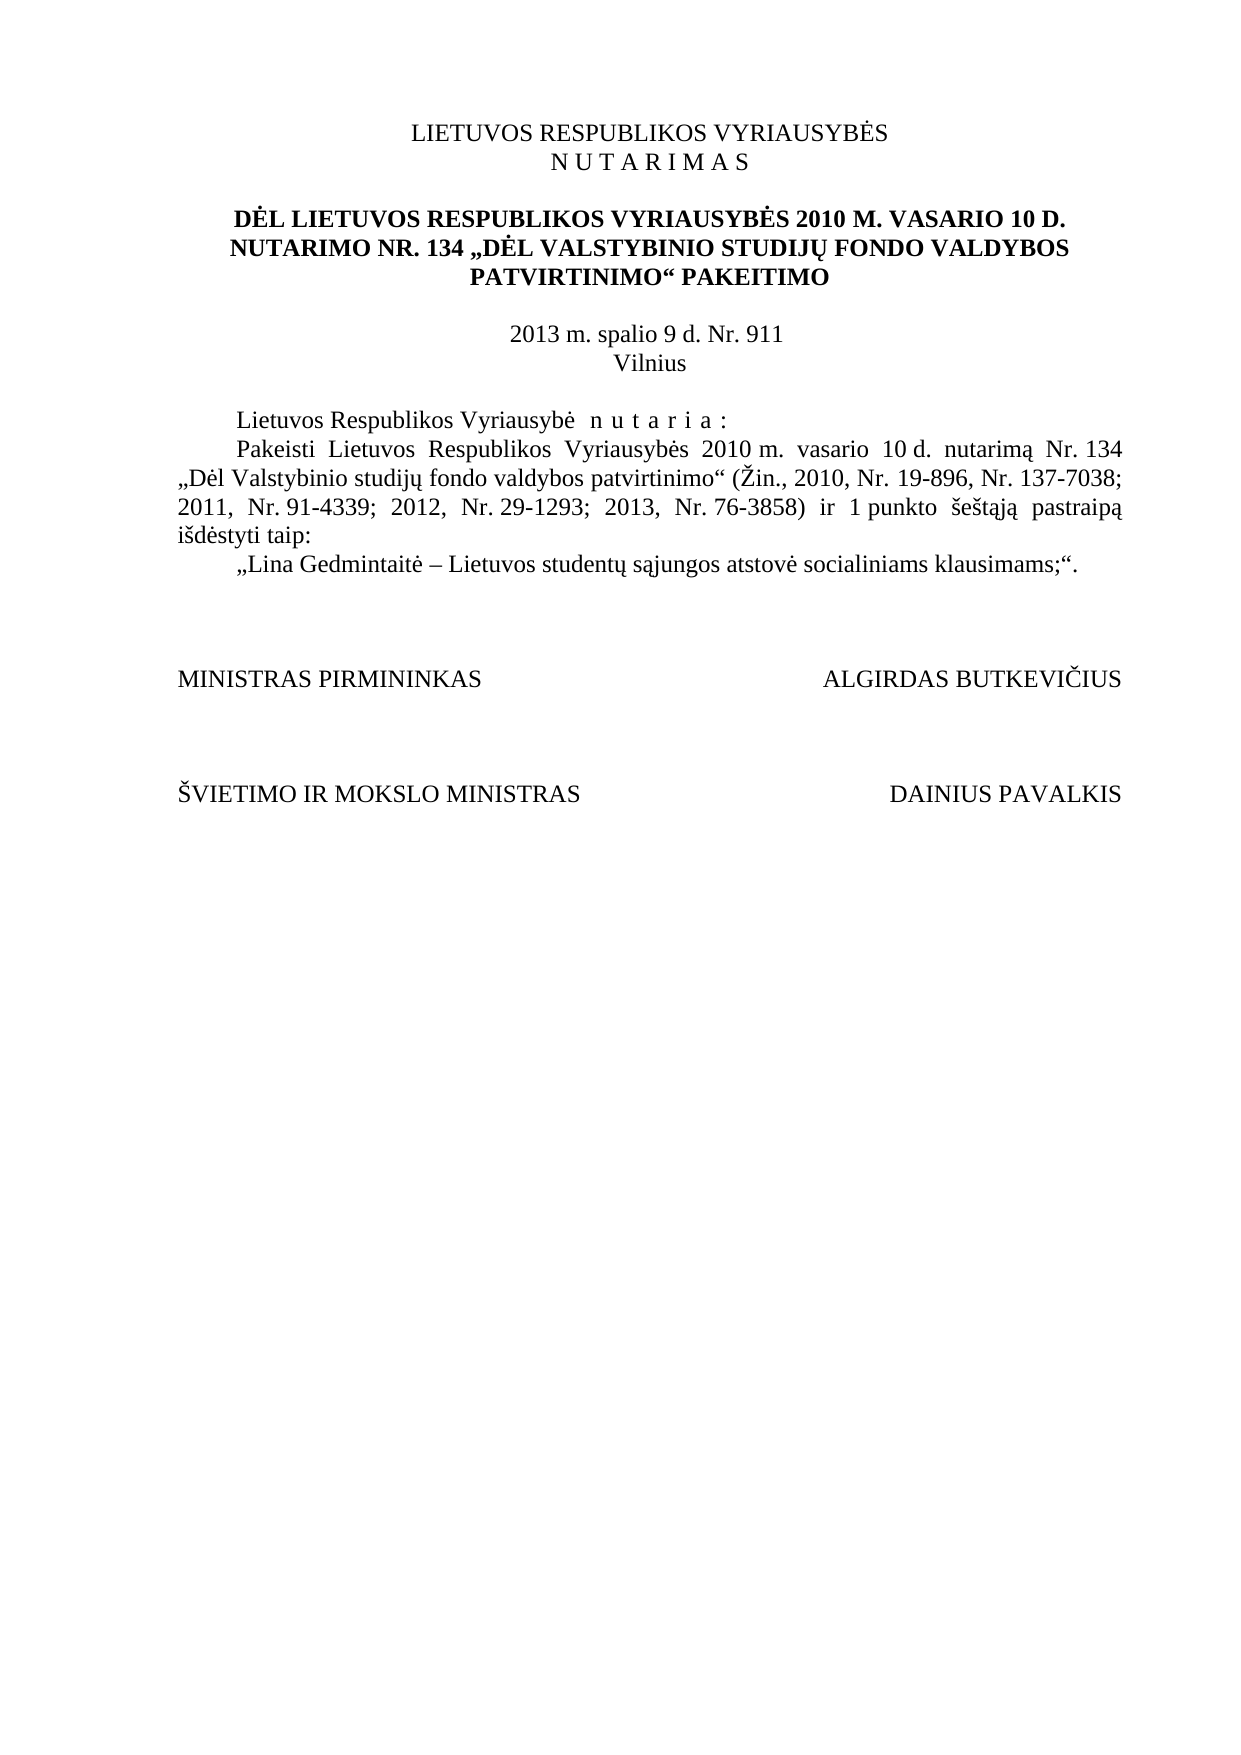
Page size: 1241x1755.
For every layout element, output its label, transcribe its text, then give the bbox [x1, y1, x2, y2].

text „Lina Gedmintaitė – Lietuvos studentų sąjungos atstovė socialiniams klausimams;“. [177, 549, 1122, 578]
text Švietimo ir mokslo ministras Dainius Pavalkis [177, 779, 1122, 808]
text Ministras Pirmininkas Algirdas Butkevičius [177, 664, 1122, 693]
text n u t a r i m a s [177, 147, 1122, 176]
text Vilnius [177, 348, 1122, 377]
text 2013 m. spalio 9 d. Nr. 911 [177, 319, 1122, 348]
text Dėl LIETUVOS RESPUBLIKOS VYRIAUSYBĖS 2010 M. VASARIO 10 D. NUTARIMO Nr. 134 „DĖL VALSTYBINIO STUDIJŲ FONDO VALDYBOS PATVIRTINIMO“ PAKEITIMO [177, 204, 1122, 291]
text Lietuvos Respublikos Vyriausybės [177, 118, 1122, 147]
text Lietuvos Respublikos Vyriausybė nutaria: [177, 406, 1122, 434]
text Pakeisti Lietuvos Respublikos Vyriausybės 2010 m. vasario 10 d. nutarimą Nr. 134 „Dėl Valstybinio studijų fondo valdybos patvirtinimo“ (Žin., 2010, Nr. 19-896, Nr. 137-7038; 2011, Nr. 91-4339; 2012, Nr. 29-1293; 2013, Nr. 76-3858) ir 1 punkto šeštąją pastraipą išdėstyti taip: [177, 434, 1122, 549]
